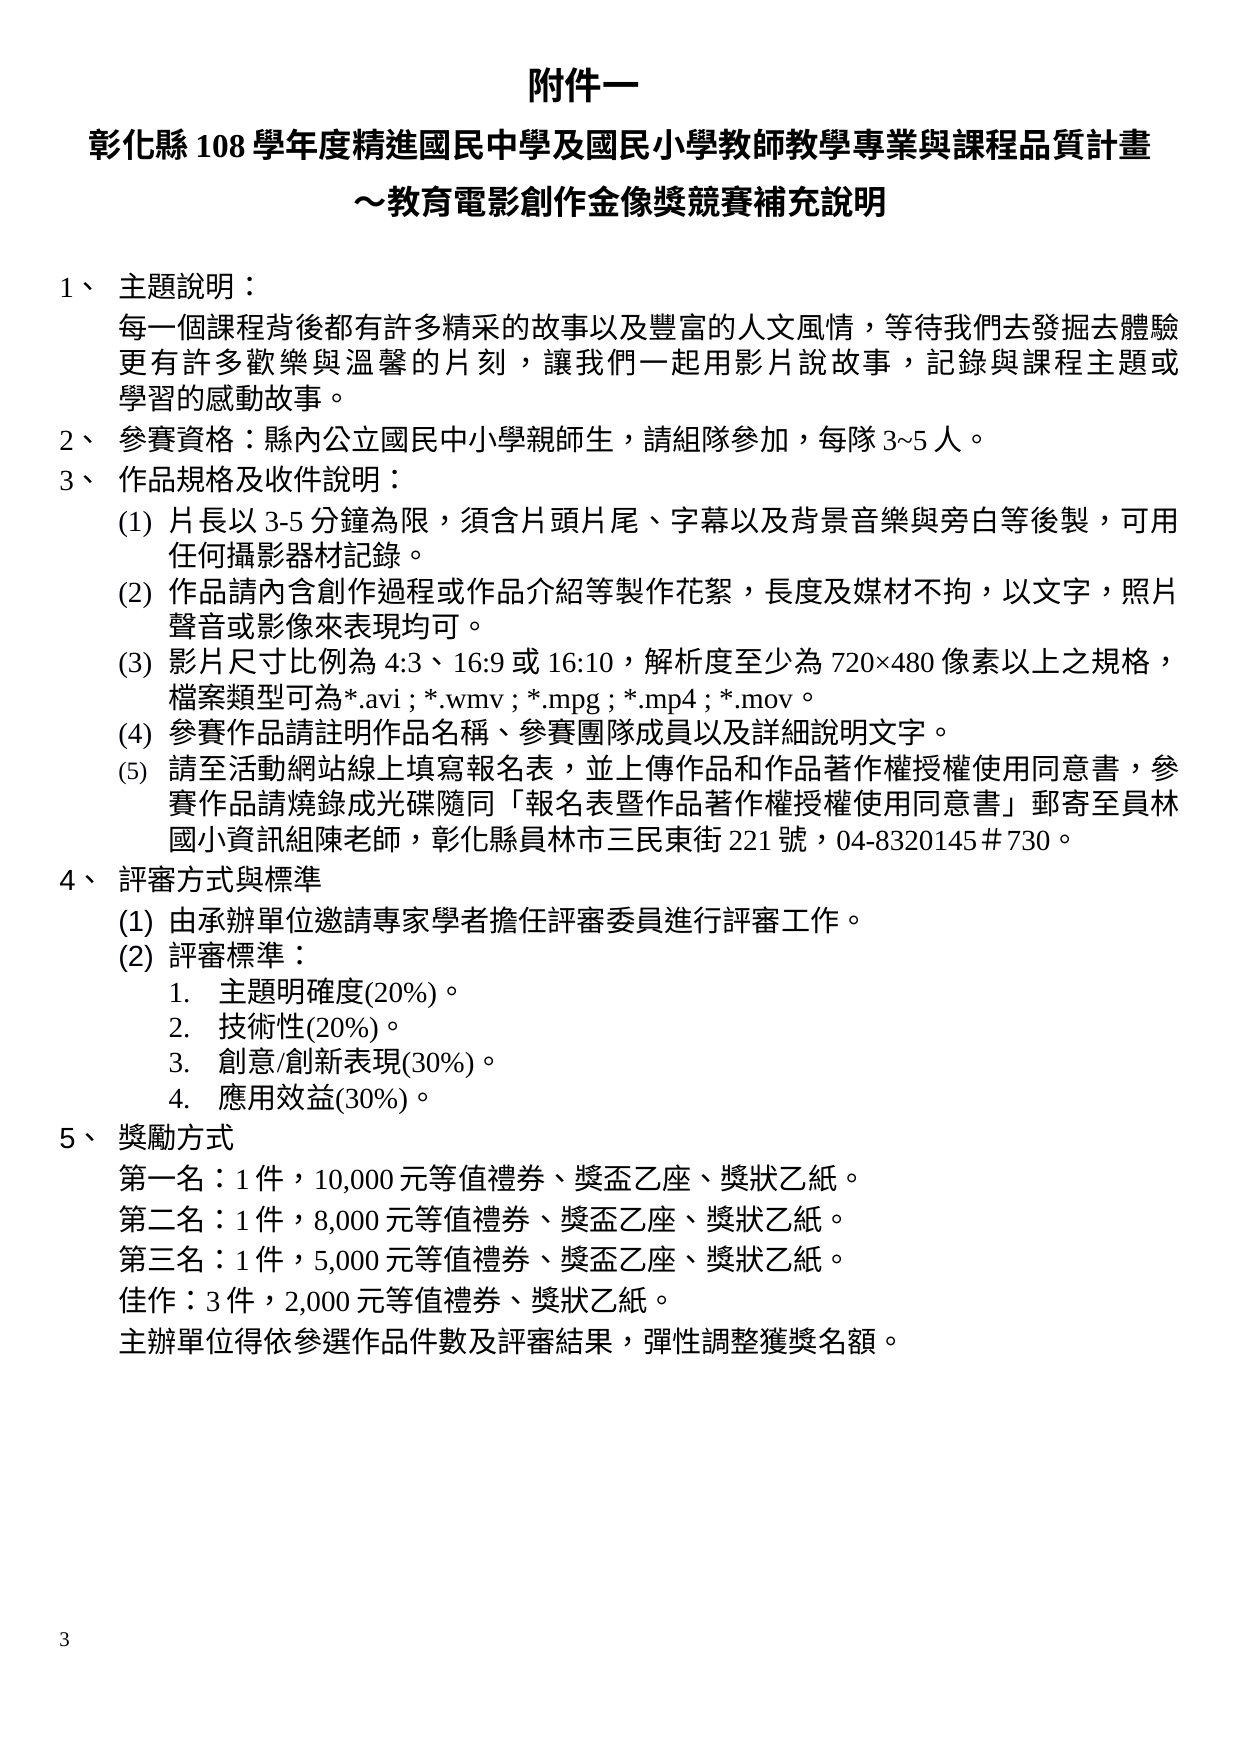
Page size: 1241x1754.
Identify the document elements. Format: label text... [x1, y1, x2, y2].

list 主題說明： [59, 269, 1181, 305]
list 第二名：1件，8,000元等值禮券、獎盃乙座、獎狀乙紙。 [118, 1202, 1181, 1237]
list 作品規格及收件說明： [59, 462, 1181, 498]
text 彰化縣108學年度精進國民中學及國民小學教師教學專業與課程品質計畫 [59, 128, 1181, 165]
list 參賽資格：縣內公立國民中小學親師生，請組隊參加，每隊3~5人。 [59, 422, 1181, 457]
text 主辦單位得依參選作品件數及評審結果，彈性調整獲獎名額。 [118, 1324, 1181, 1359]
list 每一個課程背後都有許多精采的故事以及豐富的人文風情，等待我們去發掘去體驗，更有許多歡樂與溫馨的片刻，讓我們一起用影片說故事，記錄與課程主題或 學習的感動故事。 [118, 310, 1181, 416]
list 技術性(20%)。 [168, 1009, 1181, 1044]
list 主題明確度(20%)。 [168, 974, 1181, 1009]
list 作品請內含創作過程或作品介紹等製作花絮，長度及媒材不拘，以文字，照片，聲音或影像來表現均可。 [118, 574, 1181, 644]
list 片長以3-5分鐘為限，須含片頭片尾、字幕以及背景音樂與旁白等後製，可用任何攝影器材記錄。 [118, 503, 1181, 574]
list 影片尺寸比例為4:3、16:9或16:10，解析度至少為720×480像素以上之規格，檔案類型可為*.avi ; *.wmv ; *.mpg ; *.mp4 ; *.mov。 [118, 644, 1181, 715]
list 獎勵方式 [59, 1121, 1181, 1156]
list 請至活動網站線上填寫報名表，並上傳作品和作品著作權授權使用同意書，參賽作品請燒錄成光碟隨同「報名表暨作品著作權授權使用同意書」郵寄至員林國小資訊組陳老師，彰化縣員林市三民東街221號，04-8320145＃730。 [118, 751, 1181, 857]
list 應用效益(30%)。 [168, 1080, 1181, 1115]
list 評審方式與標準 [59, 862, 1181, 898]
list 第一名：1件，10,000元等值禮券、獎盃乙座、獎狀乙紙。 [118, 1161, 1181, 1197]
list 創意/創新表現(30%)。 [168, 1044, 1181, 1080]
list 佳作：3件，2,000元等值禮券、獎狀乙紙。 [118, 1283, 1181, 1318]
list 第三名：1件，5,000元等值禮券、獎盃乙座、獎狀乙紙。 [118, 1242, 1181, 1278]
text ～教育電影創作金像獎競賽補充說明 [59, 184, 1181, 222]
list 評審標準： [118, 938, 1181, 974]
list 由承辦單位邀請專家學者擔任評審委員進行評審工作。 [118, 903, 1181, 938]
text 附件一 [0, 59, 1181, 109]
list 參賽作品請註明作品名稱、參賽團隊成員以及詳細說明文字。 [118, 715, 1181, 751]
